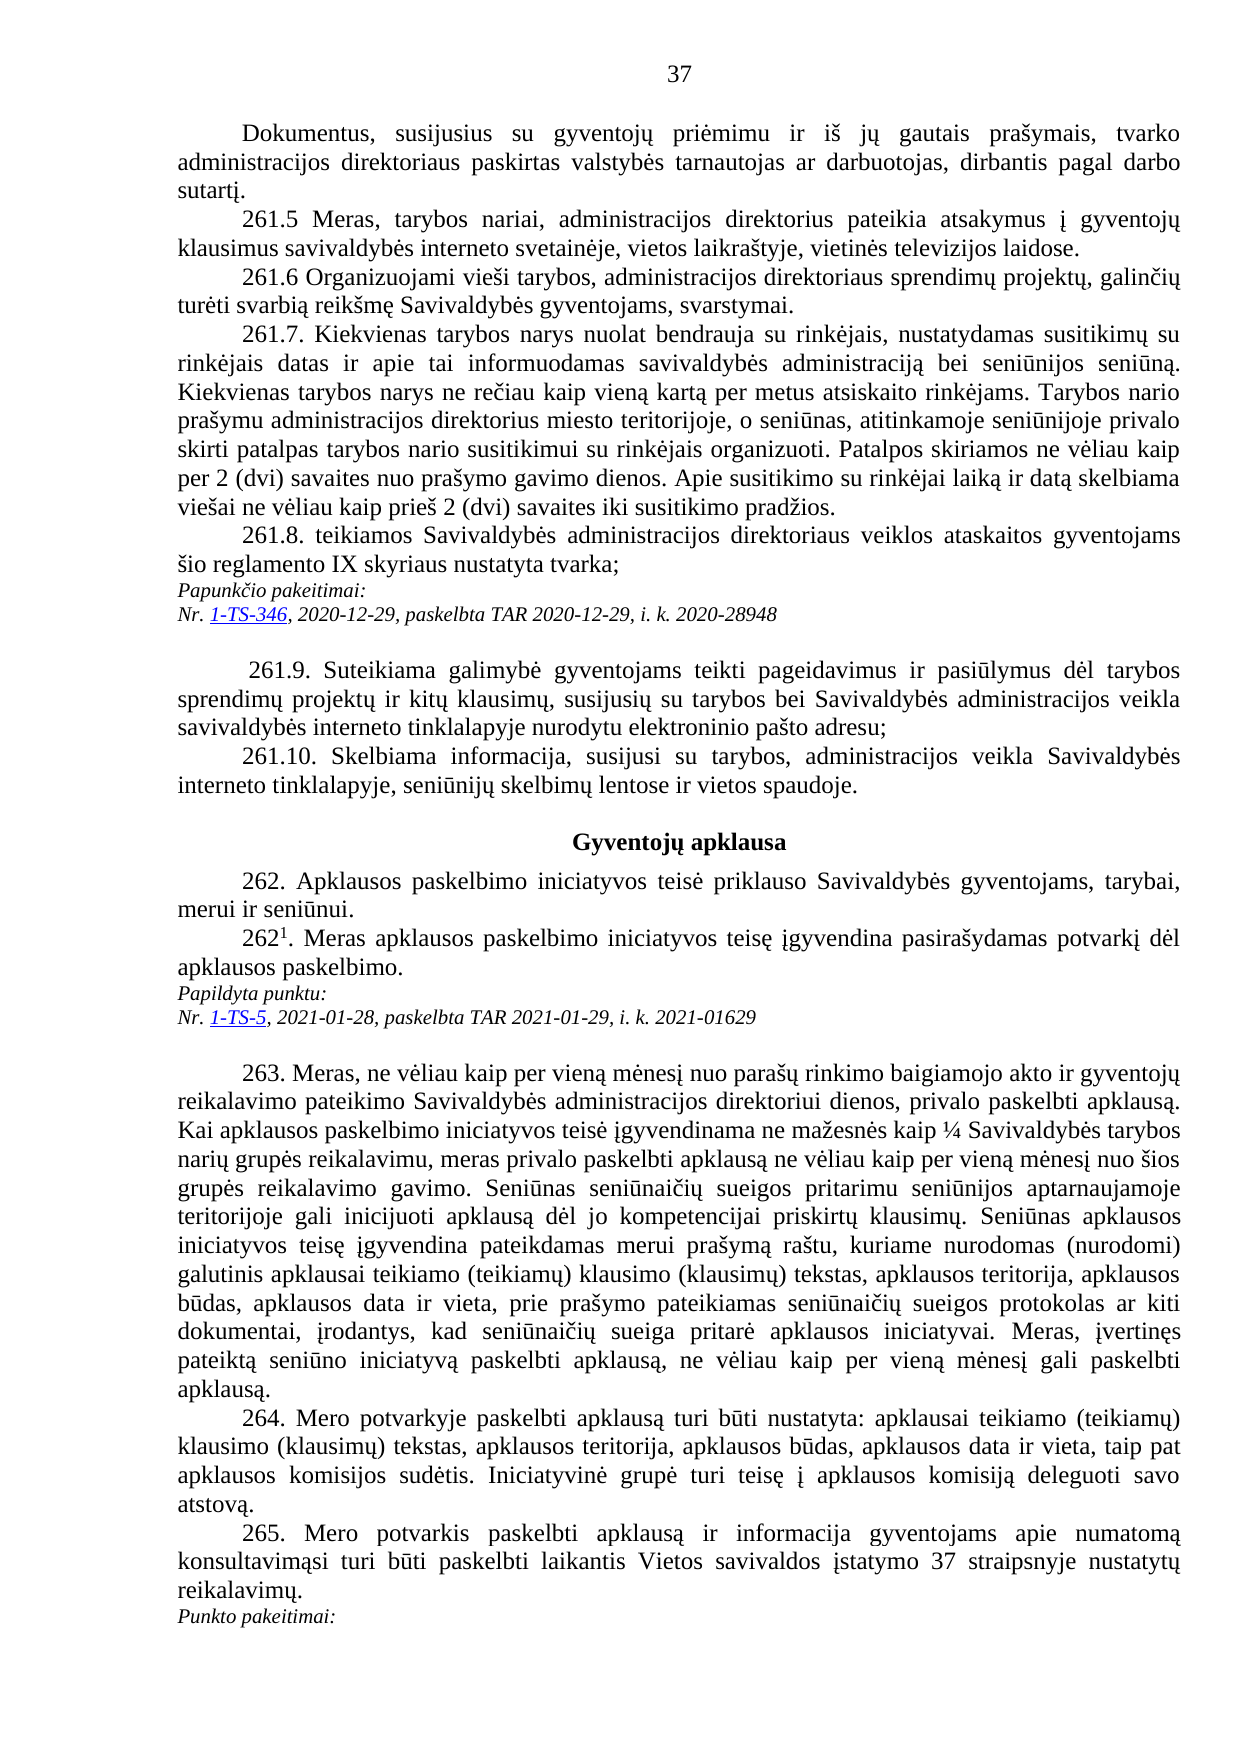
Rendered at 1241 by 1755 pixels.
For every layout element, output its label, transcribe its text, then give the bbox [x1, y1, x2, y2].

text Nr. 1-TS-5, 2021-01-28, paskelbta TAR 2021-01-29, i. k. 2021-01629 [177, 1005, 1181, 1029]
text Gyventojų apklausa [177, 827, 1181, 856]
text 263. Meras, ne vėliau kaip per vieną mėnesį nuo parašų rinkimo baigiamojo akto ir gyventojų reikalavimo pateikimo Savivaldybės administracijos direktoriui dienos, privalo paskelbti apklausą. Kai apklausos paskelbimo iniciatyvos teisė įgyvendinama ne mažesnės kaip ¼ Savivaldybės tarybos narių grupės reikalavimu, meras privalo paskelbti apklausą ne vėliau kaip per vieną mėnesį nuo šios grupės reikalavimo gavimo. Seniūnas seniūnaičių sueigos pritarimu seniūnijos aptarnaujamoje teritorijoje gali inicijuoti apklausą dėl jo kompetencijai priskirtų klausimų. Seniūnas apklausos iniciatyvos teisę įgyvendina pateikdamas merui prašymą raštu, kuriame nurodomas (nurodomi) galutinis apklausai teikiamo (teikiamų) klausimo (klausimų) tekstas, apklausos teritorija, apklausos būdas, apklausos data ir vieta, prie prašymo pateikiamas seniūnaičių sueigos protokolas ar kiti dokumentai, įrodantys, kad seniūnaičių sueiga pritarė apklausos iniciatyvai. Meras, įvertinęs pateiktą seniūno iniciatyvą paskelbti apklausą, ne vėliau kaip per vieną mėnesį gali paskelbti apklausą. [177, 1058, 1181, 1403]
text 2621. Meras apklausos paskelbimo iniciatyvos teisę įgyvendina pasirašydamas potvarkį dėl apklausos paskelbimo. [177, 923, 1181, 981]
text Dokumentus, susijusius su gyventojų priėmimu ir iš jų gautais prašymais, tvarko administracijos direktoriaus paskirtas valstybės tarnautojas ar darbuotojas, dirbantis pagal darbo sutartį. [177, 118, 1181, 204]
text 261.5 Meras, tarybos nariai, administracijos direktorius pateikia atsakymus į gyventojų klausimus savivaldybės interneto svetainėje, vietos laikraštyje, vietinės televizijos laidose. [177, 204, 1181, 262]
text 265. Mero potvarkis paskelbti apklausą ir informacija gyventojams apie numatomą konsultavimąsi turi būti paskelbti laikantis Vietos savivaldos įstatymo 37 straipsnyje nustatytų reikalavimų. [177, 1518, 1181, 1604]
text Nr. 1-TS-346, 2020-12-29, paskelbta TAR 2020-12-29, i. k. 2020-28948 [177, 602, 1181, 626]
text Papildyta punktu: [177, 981, 1181, 1005]
text 261.8. teikiamos Savivaldybės administracijos direktoriaus veiklos ataskaitos gyventojams šio reglamento IX skyriaus nustatyta tvarka; [177, 521, 1181, 578]
text 261.6 Organizuojami vieši tarybos, administracijos direktoriaus sprendimų projektų, galinčių turėti svarbią reikšmę Savivaldybės gyventojams, svarstymai. [177, 262, 1181, 319]
text 262. Apklausos paskelbimo iniciatyvos teisė priklauso Savivaldybės gyventojams, tarybai, merui ir seniūnui. [177, 866, 1181, 923]
text 261.7. Kiekvienas tarybos narys nuolat bendrauja su rinkėjais, nustatydamas susitikimų su rinkėjais datas ir apie tai informuodamas savivaldybės administraciją bei seniūnijos seniūną. Kiekvienas tarybos narys ne rečiau kaip vieną kartą per metus atsiskaito rinkėjams. Tarybos nario prašymu administracijos direktorius miesto teritorijoje, o seniūnas, atitinkamoje seniūnijoje privalo skirti patalpas tarybos nario susitikimui su rinkėjais organizuoti. Patalpos skiriamos ne vėliau kaip per 2 (dvi) savaites nuo prašymo gavimo dienos. Apie susitikimo su rinkėjai laiką ir datą skelbiama viešai ne vėliau kaip prieš 2 (dvi) savaites iki susitikimo pradžios. [177, 319, 1181, 521]
text 264. Mero potvarkyje paskelbti apklausą turi būti nustatyta: apklausai teikiamo (teikiamų) klausimo (klausimų) tekstas, apklausos teritorija, apklausos būdas, apklausos data ir vieta, taip pat apklausos komisijos sudėtis. Iniciatyvinė grupė turi teisę į apklausos komisiją deleguoti savo atstovą. [177, 1403, 1181, 1518]
text 261.10. Skelbiama informacija, susijusi su tarybos, administracijos veikla Savivaldybės interneto tinklalapyje, seniūnijų skelbimų lentose ir vietos spaudoje. [177, 741, 1181, 799]
text 261.9. Suteikiama galimybė gyventojams teikti pageidavimus ir pasiūlymus dėl tarybos sprendimų projektų ir kitų klausimų, susijusių su tarybos bei Savivaldybės administracijos veikla savivaldybės interneto tinklalapyje nurodytu elektroninio pašto adresu; [177, 655, 1181, 741]
text Punkto pakeitimai: [177, 1604, 1181, 1628]
text Papunkčio pakeitimai: [177, 578, 1181, 602]
